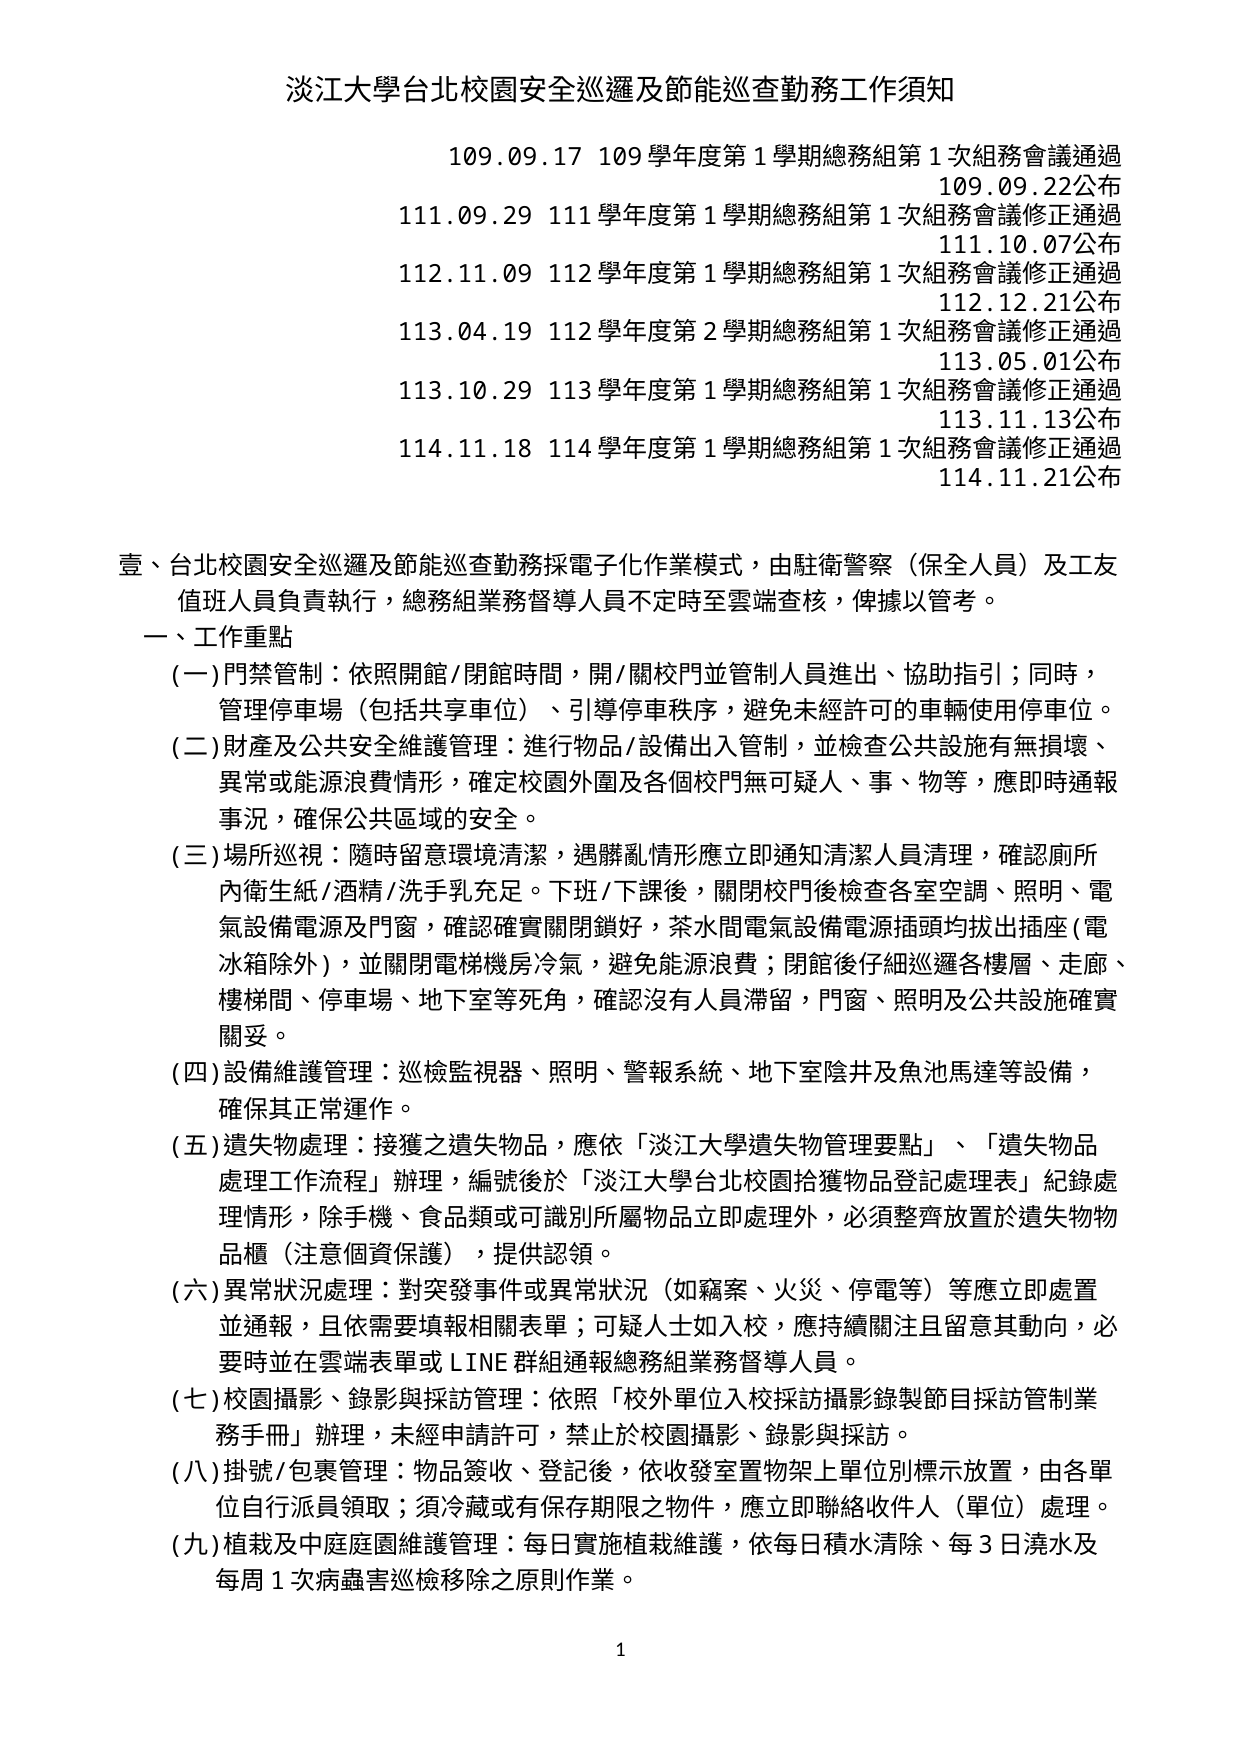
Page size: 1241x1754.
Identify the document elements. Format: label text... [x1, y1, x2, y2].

text 109.09.22公布 [118, 172, 1122, 201]
text (八)掛號/包裹管理：物品簽收、登記後，依收發室置物架上單位別標示放置，由各單位自行派員領取；須冷藏或有保存期限之物件，應立即聯絡收件人（單位）處理。 [168, 1452, 1122, 1524]
text 113.10.29 113學年度第1學期總務組第1次組務會議修正通過 [118, 376, 1122, 405]
text (一)門禁管制：依照開館/閉館時間，開/關校門並管制人員進出、協助指引；同時，管理停車場（包括共享車位）、引導停車秩序，避免未經許可的車輛使用停車位。 [168, 654, 1122, 727]
text (三)場所巡視：隨時留意環境清潔，遇髒亂情形應立即通知清潔人員清理，確認廁所內衛生紙/酒精/洗手乳充足。下班/下課後，關閉校門後檢查各室空調、照明、電氣設備電源及門窗，確認確實關閉鎖好，茶水間電氣設備電源插頭均拔出插座(電冰箱除外)，並關閉電梯機房冷氣，避免能源浪費；閉館後仔細巡邏各樓層、走廊、樓梯間、停車場、地下室等死角，確認沒有人員滯留，門窗、照明及公共設施確實關妥。 [168, 835, 1122, 1053]
text 壹、台北校園安全巡邏及節能巡查勤務採電子化作業模式，由駐衛警察（保全人員）及工友值班人員負責執行，總務組業務督導人員不定時至雲端查核，俾據以管考。 [118, 545, 1122, 618]
text 一、工作重點 [143, 618, 1122, 654]
text 113.11.13公布 [118, 405, 1122, 434]
text 113.04.19 112學年度第2學期總務組第1次組務會議修正通過 [118, 317, 1122, 347]
text 114.11.21公布 [118, 463, 1122, 492]
text 111.09.29 111學年度第1學期總務組第1次組務會議修正通過 [118, 201, 1122, 230]
text 109.09.17 109學年度第1學期總務組第1次組務會議通過 [118, 142, 1122, 172]
text 114.11.18 114學年度第1學期總務組第1次組務會議修正通過 [118, 434, 1122, 463]
text (四)設備維護管理：巡檢監視器、照明、警報系統、地下室陰井及魚池馬達等設備，確保其正常運作。 [168, 1053, 1122, 1125]
text (七)校園攝影、錄影與採訪管理：依照「校外單位入校採訪攝影錄製節目採訪管制業務手冊」辦理，未經申請許可，禁止於校園攝影、錄影與採訪。 [168, 1379, 1122, 1452]
text 112.12.21公布 [118, 288, 1122, 317]
text 113.05.01公布 [118, 347, 1122, 376]
text (六)異常狀況處理：對突發事件或異常狀況（如竊案、火災、停電等）等應立即處置並通報，且依需要填報相關表單；可疑人士如入校，應持續關注且留意其動向，必要時並在雲端表單或LINE群組通報總務組業務督導人員。 [168, 1270, 1122, 1379]
text (五)遺失物處理：接獲之遺失物品，應依「淡江大學遺失物管理要點」、「遺失物品處理工作流程」辦理，編號後於「淡江大學台北校園拾獲物品登記處理表」紀錄處理情形，除手機、食品類或可識別所屬物品立即處理外，必須整齊放置於遺失物物品櫃（注意個資保護），提供認領。 [168, 1125, 1122, 1270]
text (九)植栽及中庭庭園維護管理：每日實施植栽維護，依每日積水清除、每3日澆水及每周1次病蟲害巡檢移除之原則作業。 [168, 1524, 1122, 1597]
text 111.10.07公布 [118, 230, 1122, 259]
text 淡江大學台北校園安全巡邏及節能巡查勤務工作須知 [118, 66, 1122, 108]
text (二)財產及公共安全維護管理：進行物品/設備出入管制，並檢查公共設施有無損壞、異常或能源浪費情形，確定校園外圍及各個校門無可疑人、事、物等，應即時通報事況，確保公共區域的安全。 [168, 727, 1122, 835]
text 112.11.09 112學年度第1學期總務組第1次組務會議修正通過 [118, 259, 1122, 288]
